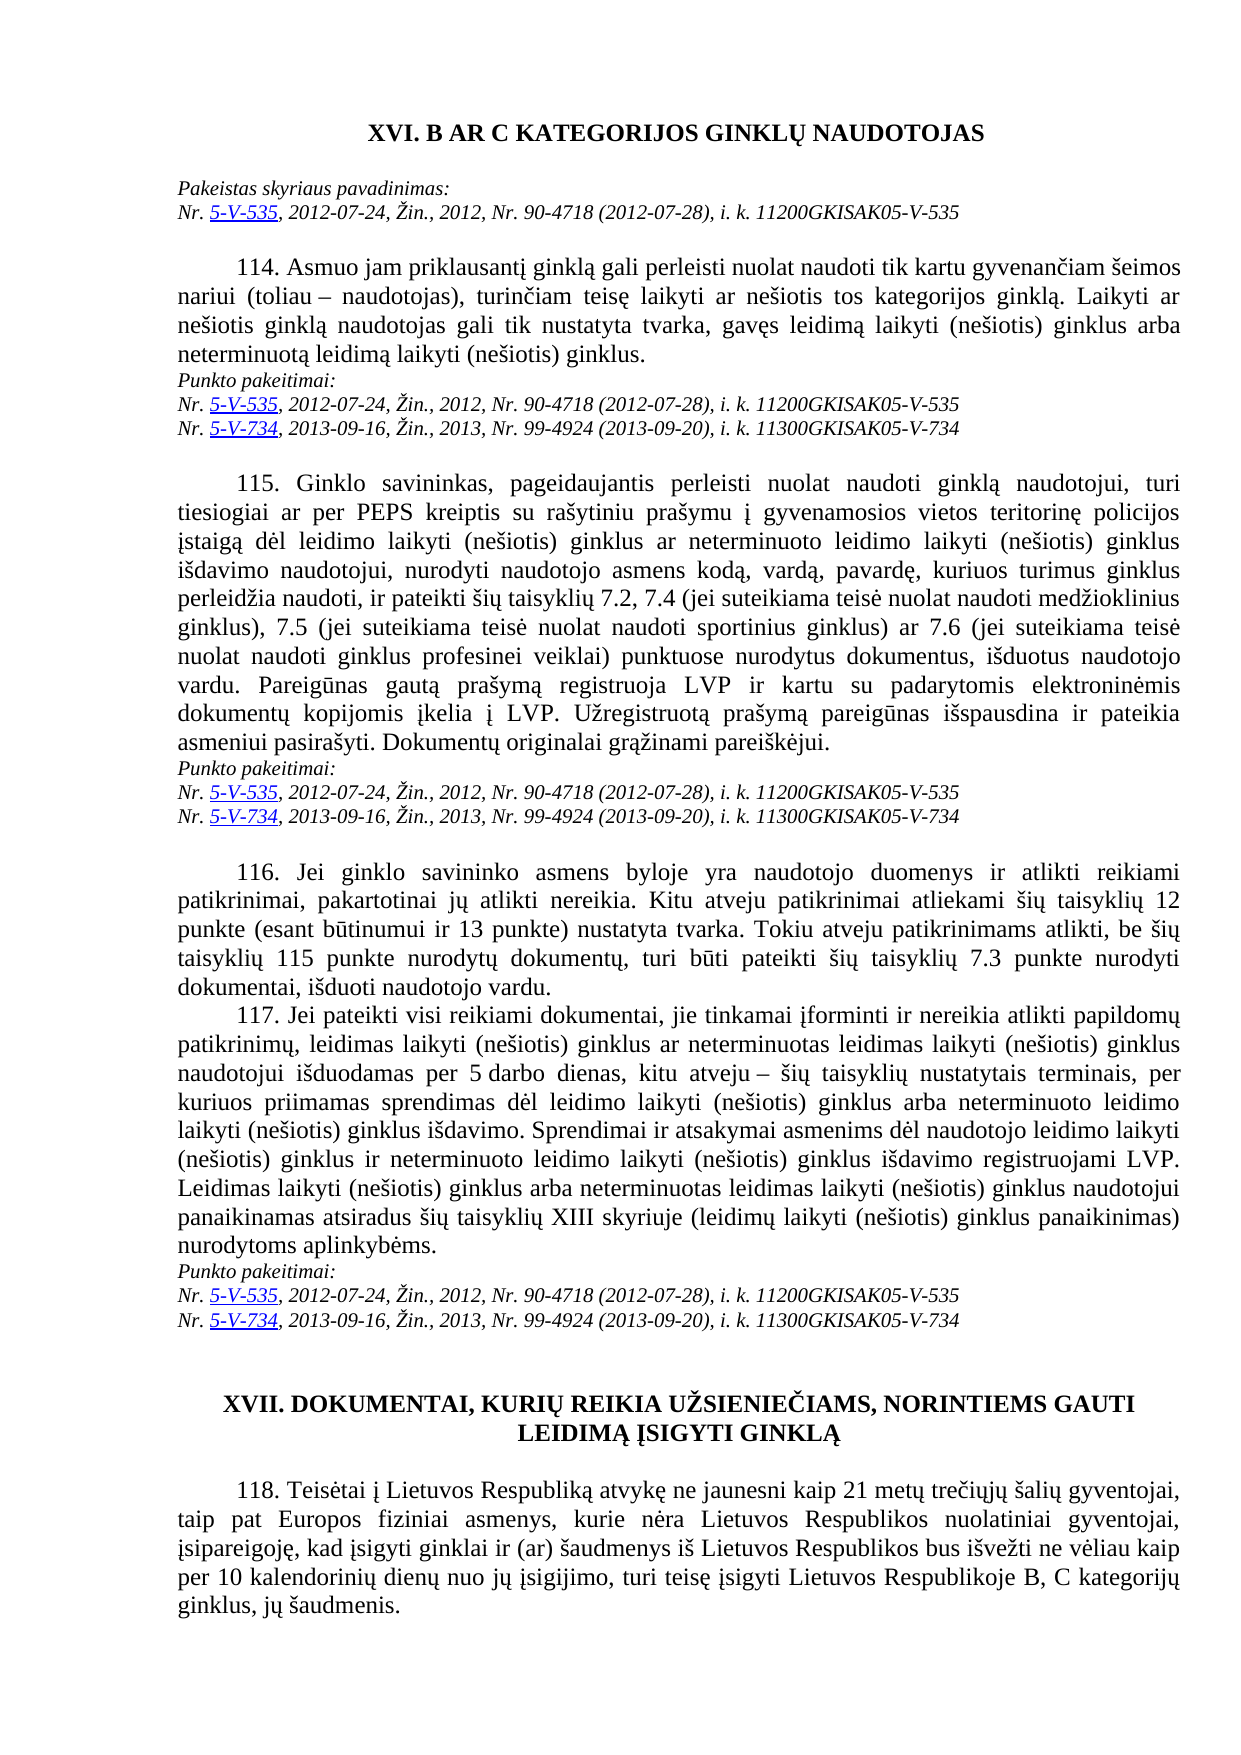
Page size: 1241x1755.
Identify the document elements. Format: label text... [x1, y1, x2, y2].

text Nr. 5-V-535, 2012-07-24, Žin., 2012, Nr. 90-4718 (2012-07-28), i. k. 11200GKISAK05-V-535 [177, 392, 1181, 416]
text 118. Teisėtai į Lietuvos Respubliką atvykę ne jaunesni kaip 21 metų trečiųjų šalių gyventojai, taip pat Europos fiziniai asmenys, kurie nėra Lietuvos Respublikos nuolatiniai gyventojai, įsipareigoję, kad įsigyti ginklai ir (ar) šaudmenys iš Lietuvos Respublikos bus išvežti ne vėliau kaip per 10 kalendorinių dienų nuo jų įsigijimo, turi teisę įsigyti Lietuvos Respublikoje B, C kategorijų ginklus, jų šaudmenis. [177, 1475, 1181, 1619]
text Nr. 5-V-535, 2012-07-24, Žin., 2012, Nr. 90-4718 (2012-07-28), i. k. 11200GKISAK05-V-535 [177, 780, 1181, 804]
text Nr. 5-V-535, 2012-07-24, Žin., 2012, Nr. 90-4718 (2012-07-28), i. k. 11200GKISAK05-V-535 [177, 1283, 1181, 1307]
text Punkto pakeitimai: [177, 1259, 1181, 1283]
text 117. Jei pateikti visi reikiami dokumentai, jie tinkamai įforminti ir nereikia atlikti papildomų patikrinimų, leidimas laikyti (nešiotis) ginklus ar neterminuotas leidimas laikyti (nešiotis) ginklus naudotojui išduodamas per 5 darbo dienas, kitu atveju – šių taisyklių nustatytais terminais, per kuriuos priimamas sprendimas dėl leidimo laikyti (nešiotis) ginklus arba neterminuoto leidimo laikyti (nešiotis) ginklus išdavimo. Sprendimai ir atsakymai asmenims dėl naudotojo leidimo laikyti (nešiotis) ginklus ir neterminuoto leidimo laikyti (nešiotis) ginklus išdavimo registruojami LVP. Leidimas laikyti (nešiotis) ginklus arba neterminuotas leidimas laikyti (nešiotis) ginklus naudotojui panaikinamas atsiradus šių taisyklių XIII skyriuje (leidimų laikyti (nešiotis) ginklus panaikinimas) nurodytoms aplinkybėms. [177, 1001, 1181, 1259]
text XVI. B AR C KATEGORIJOS GINKLŲ NAUDOTOJAS [177, 118, 1181, 147]
text 116. Jei ginklo savininko asmens byloje yra naudotojo duomenys ir atlikti reikiami patikrinimai, pakartotinai jų atlikti nereikia. Kitu atveju patikrinimai atliekami šių taisyklių 12 punkte (esant būtinumui ir 13 punkte) nustatyta tvarka. Tokiu atveju patikrinimams atlikti, be šių taisyklių 115 punkte nurodytų dokumentų, turi būti pateikti šių taisyklių 7.3 punkte nurodyti dokumentai, išduoti naudotojo vardu. [177, 857, 1181, 1001]
text XVII. DOKUMENTAI, KURIŲ REIKIA UŽSIENIEČIAMS, NORINTIEMS GAUTI LEIDIMĄ ĮSIGYTI GINKLĄ [177, 1389, 1181, 1447]
text 115. Ginklo savininkas, pageidaujantis perleisti nuolat naudoti ginklą naudotojui, turi tiesiogiai ar per PEPS kreiptis su rašytiniu prašymu į gyvenamosios vietos teritorinę policijos įstaigą dėl leidimo laikyti (nešiotis) ginklus ar neterminuoto leidimo laikyti (nešiotis) ginklus išdavimo naudotojui, nurodyti naudotojo asmens kodą, vardą, pavardę, kuriuos turimus ginklus perleidžia naudoti, ir pateikti šių taisyklių 7.2, 7.4 (jei suteikiama teisė nuolat naudoti medžioklinius ginklus), 7.5 (jei suteikiama teisė nuolat naudoti sportinius ginklus) ar 7.6 (jei suteikiama teisė nuolat naudoti ginklus profesinei veiklai) punktuose nurodytus dokumentus, išduotus naudotojo vardu. Pareigūnas gautą prašymą registruoja LVP ir kartu su padarytomis elektroninėmis dokumentų kopijomis įkelia į LVP. Užregistruotą prašymą pareigūnas išspausdina ir pateikia asmeniui pasirašyti. Dokumentų originalai grąžinami pareiškėjui. [177, 468, 1181, 756]
text Nr. 5-V-734, 2013-09-16, Žin., 2013, Nr. 99-4924 (2013-09-20), i. k. 11300GKISAK05-V-734 [177, 416, 1181, 440]
text Punkto pakeitimai: [177, 756, 1181, 780]
text Nr. 5-V-734, 2013-09-16, Žin., 2013, Nr. 99-4924 (2013-09-20), i. k. 11300GKISAK05-V-734 [177, 1307, 1181, 1332]
text Punkto pakeitimai: [177, 367, 1181, 392]
text Nr. 5-V-734, 2013-09-16, Žin., 2013, Nr. 99-4924 (2013-09-20), i. k. 11300GKISAK05-V-734 [177, 804, 1181, 828]
text Nr. 5-V-535, 2012-07-24, Žin., 2012, Nr. 90-4718 (2012-07-28), i. k. 11200GKISAK05-V-535 [177, 200, 1181, 224]
text 114. Asmuo jam priklausantį ginklą gali perleisti nuolat naudoti tik kartu gyvenančiam šeimos nariui (toliau – naudotojas), turinčiam teisę laikyti ar nešiotis tos kategorijos ginklą. Laikyti ar nešiotis ginklą naudotojas gali tik nustatyta tvarka, gavęs leidimą laikyti (nešiotis) ginklus arba neterminuotą leidimą laikyti (nešiotis) ginklus. [177, 252, 1181, 367]
text Pakeistas skyriaus pavadinimas: [177, 176, 1181, 200]
